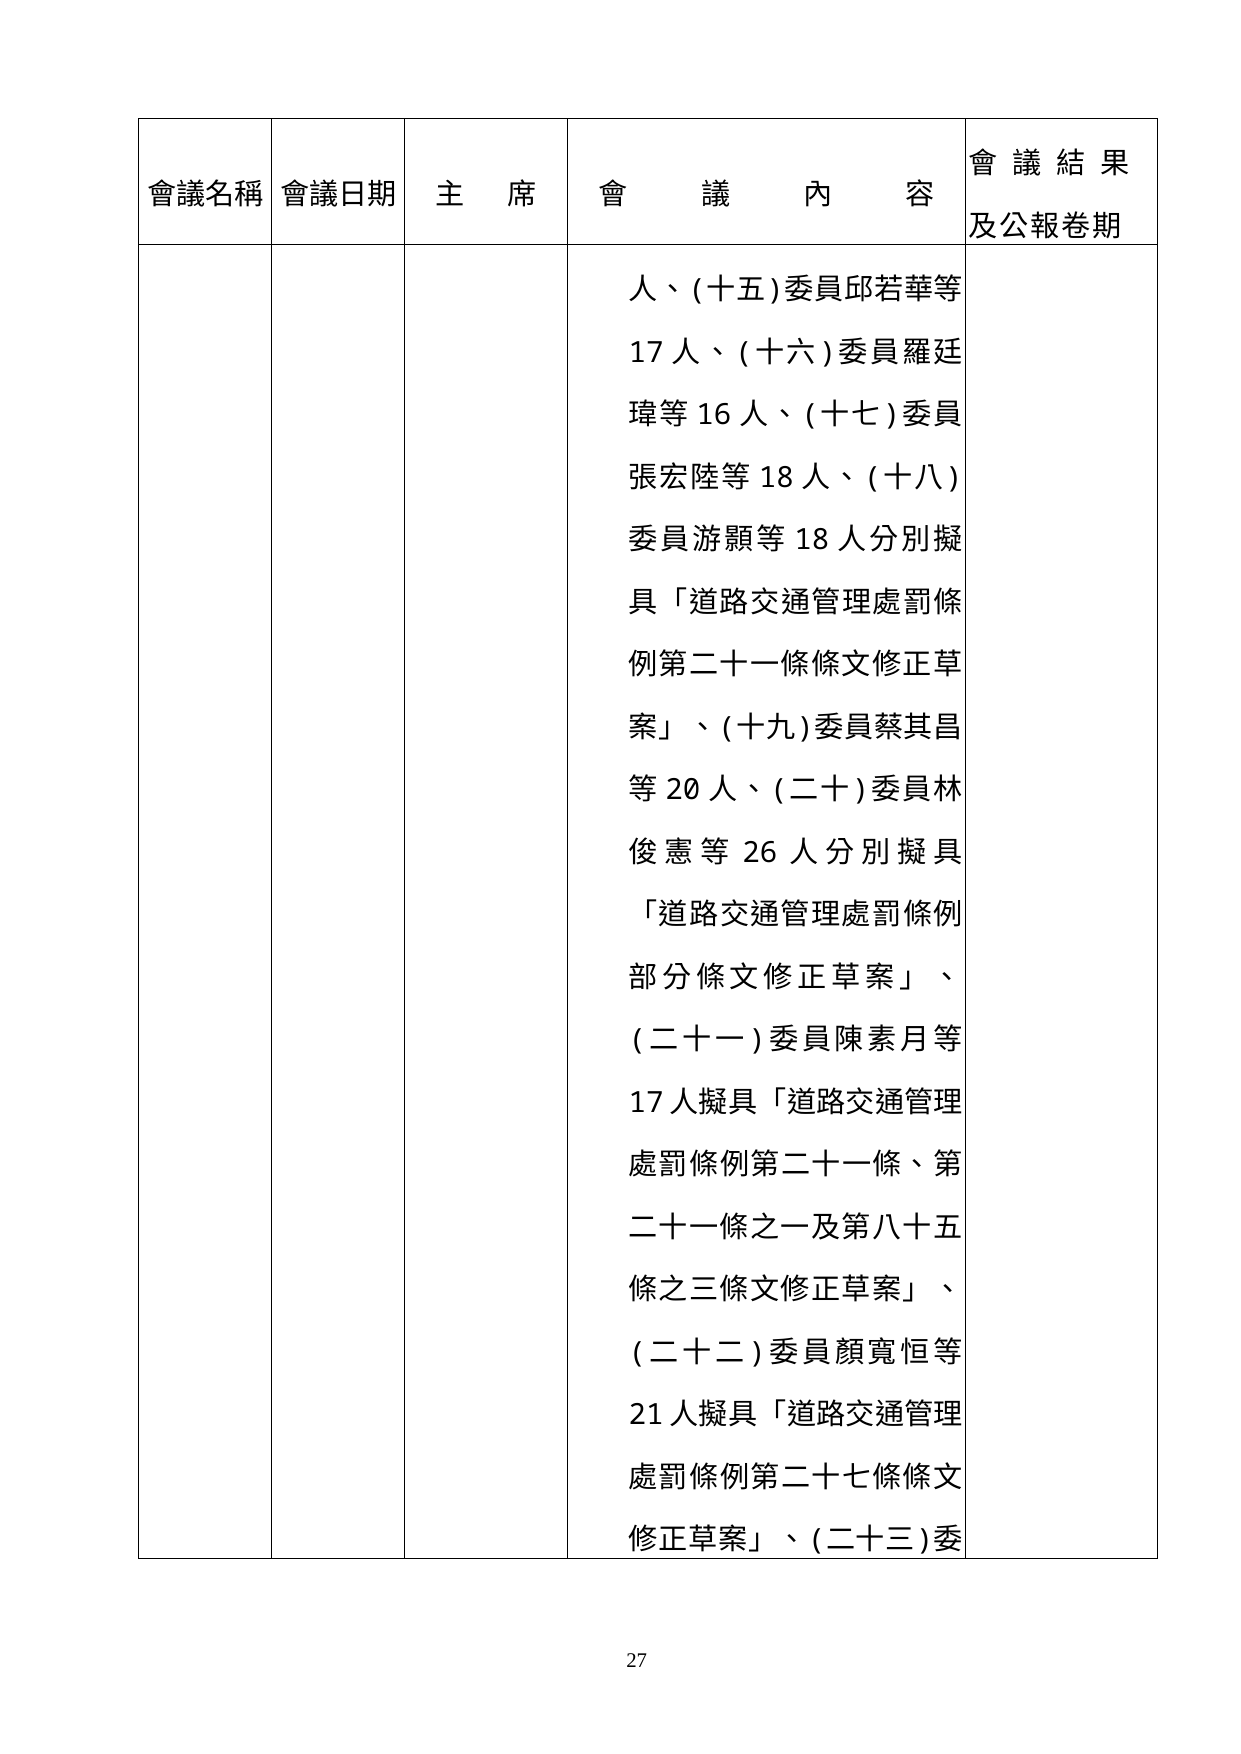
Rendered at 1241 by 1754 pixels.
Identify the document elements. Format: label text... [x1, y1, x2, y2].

table_cell [405, 245, 567, 1558]
table_header 會議日期 [272, 119, 404, 244]
table_header 會 議 內 容 [568, 119, 965, 244]
table_header 主 席 [405, 119, 567, 244]
table_header 會議名稱 [139, 119, 271, 244]
table_header 會 議 結 果 及公報卷期 [966, 119, 1157, 244]
table_cell [966, 245, 1157, 1558]
table_cell [139, 245, 271, 1558]
table_cell [272, 245, 404, 1558]
table_cell 人、(十五)委員邱若華等17人、(十六)委員羅廷瑋等16人、(十七)委員張宏陸等18人、(十八)委員游顥等18人分別擬具「道路交通管理處罰條例第二十一條條文修正草案」、(十九)委員蔡其昌等20人、(二十)委員林俊憲等26人分別擬具「道路交通管理處罰條例部分條文修正草案」、(二十一)委員陳素月等17人擬具「道路交通管理處罰條例第二十一條、第二十一條之一及第八十五條之三條文修正草案」、(二十二)委員顏寬恒等21人擬具「道路交通管理處罰條例第二十七條條文修正草案」、(二十三)委 [568, 245, 965, 1558]
